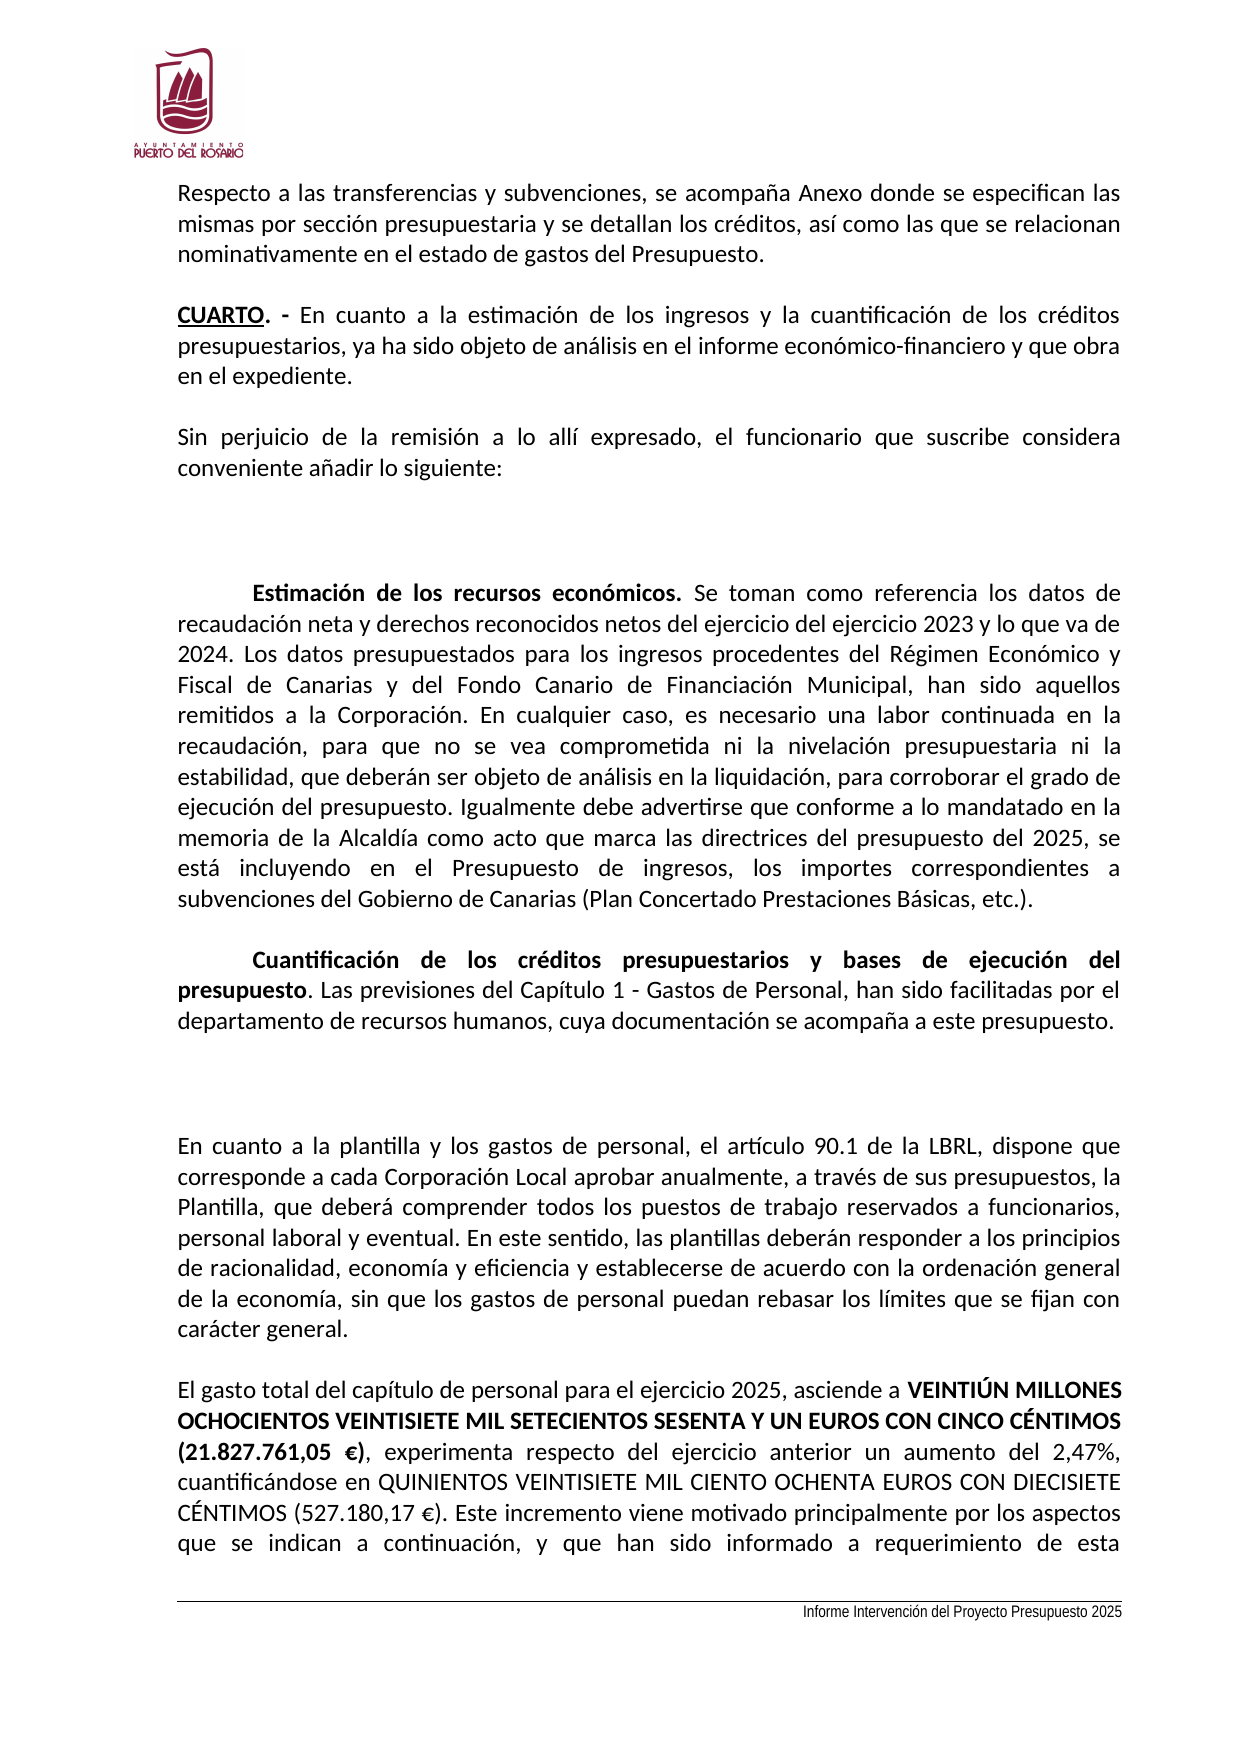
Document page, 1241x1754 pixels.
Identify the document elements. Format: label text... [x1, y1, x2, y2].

text CUARTO. - En cuanto a la estimación de los ingresos y la cuantificación de los créditos presupuestarios, ya ha sido objeto de análisis en el informe económico-financiero y que obra en el expediente. [177, 299, 1122, 391]
text El gasto total del capítulo de personal para el ejercicio 2025, asciende a VEINTIÚN MILLONES OCHOCIENTOS VEINTISIETE MIL SETECIENTOS SESENTA Y UN EUROS CON CINCO CÉNTIMOS (21.827.761,05 €), experimenta respecto del ejercicio anterior un aumento del 2,47%, cuantificándose en QUINIENTOS VEINTISIETE MIL CIENTO OCHENTA EUROS CON DIECISIETE CÉNTIMOS (527.180,17 €). Este incremento viene motivado principalmente por los aspectos que se indican a continuación, y que han sido informado a requerimiento de esta [177, 1374, 1122, 1558]
text Estimación de los recursos económicos. Se toman como referencia los datos de recaudación neta y derechos reconocidos netos del ejercicio del ejercicio 2023 y lo que va de 2024. Los datos presupuestados para los ingresos procedentes del Régimen Económico y Fiscal de Canarias y del Fondo Canario de Financiación Municipal, han sido aquellos remitidos a la Corporación. En cualquier caso, es necesario una labor continuada en la recaudación, para que no se vea comprometida ni la nivelación presupuestaria ni la estabilidad, que deberán ser objeto de análisis en la liquidación, para corroborar el grado de ejecución del presupuesto. Igualmente debe advertirse que conforme a lo mandatado en la memoria de la Alcaldía como acto que marca las directrices del presupuesto del 2025, se está incluyendo en el Presupuesto de ingresos, los importes correspondientes a subvenciones del Gobierno de Canarias (Plan Concertado Prestaciones Básicas, etc.). [113, 513, 1187, 913]
list En cuanto a la plantilla y los gastos de personal, el artículo 90.1 de la LBRL, dispone que corresponde a cada Corporación Local aprobar anualmente, a través de sus presupuestos, la Plantilla, que deberá comprender todos los puestos de trabajo reservados a funcionarios, personal laboral y eventual. En este sentido, las plantillas deberán responder a los principios de racionalidad, economía y eficiencia y establecerse de acuerdo con la ordenación general de la economía, sin que los gastos de personal puedan rebasar los límites que se fijan con carácter general. [177, 1130, 1122, 1344]
text Sin perjuicio de la remisión a lo allí expresado, el funcionario que suscribe considera conveniente añadir lo siguiente: [177, 421, 1122, 482]
text Respecto a las transferencias y subvenciones, se acompaña Anexo donde se especifican las mismas por sección presupuestaria y se detallan los créditos, así como las que se relacionan nominativamente en el estado de gastos del Presupuesto. [177, 177, 1122, 269]
picture [134, 48, 244, 158]
text Cuantificación de los créditos presupuestarios y bases de ejecución del presupuesto. Las previsiones del Capítulo 1 - Gastos de Personal, han sido facilitadas por el departamento de recursos humanos, cuya documentación se acompaña a este presupuesto. [113, 944, 1187, 1100]
